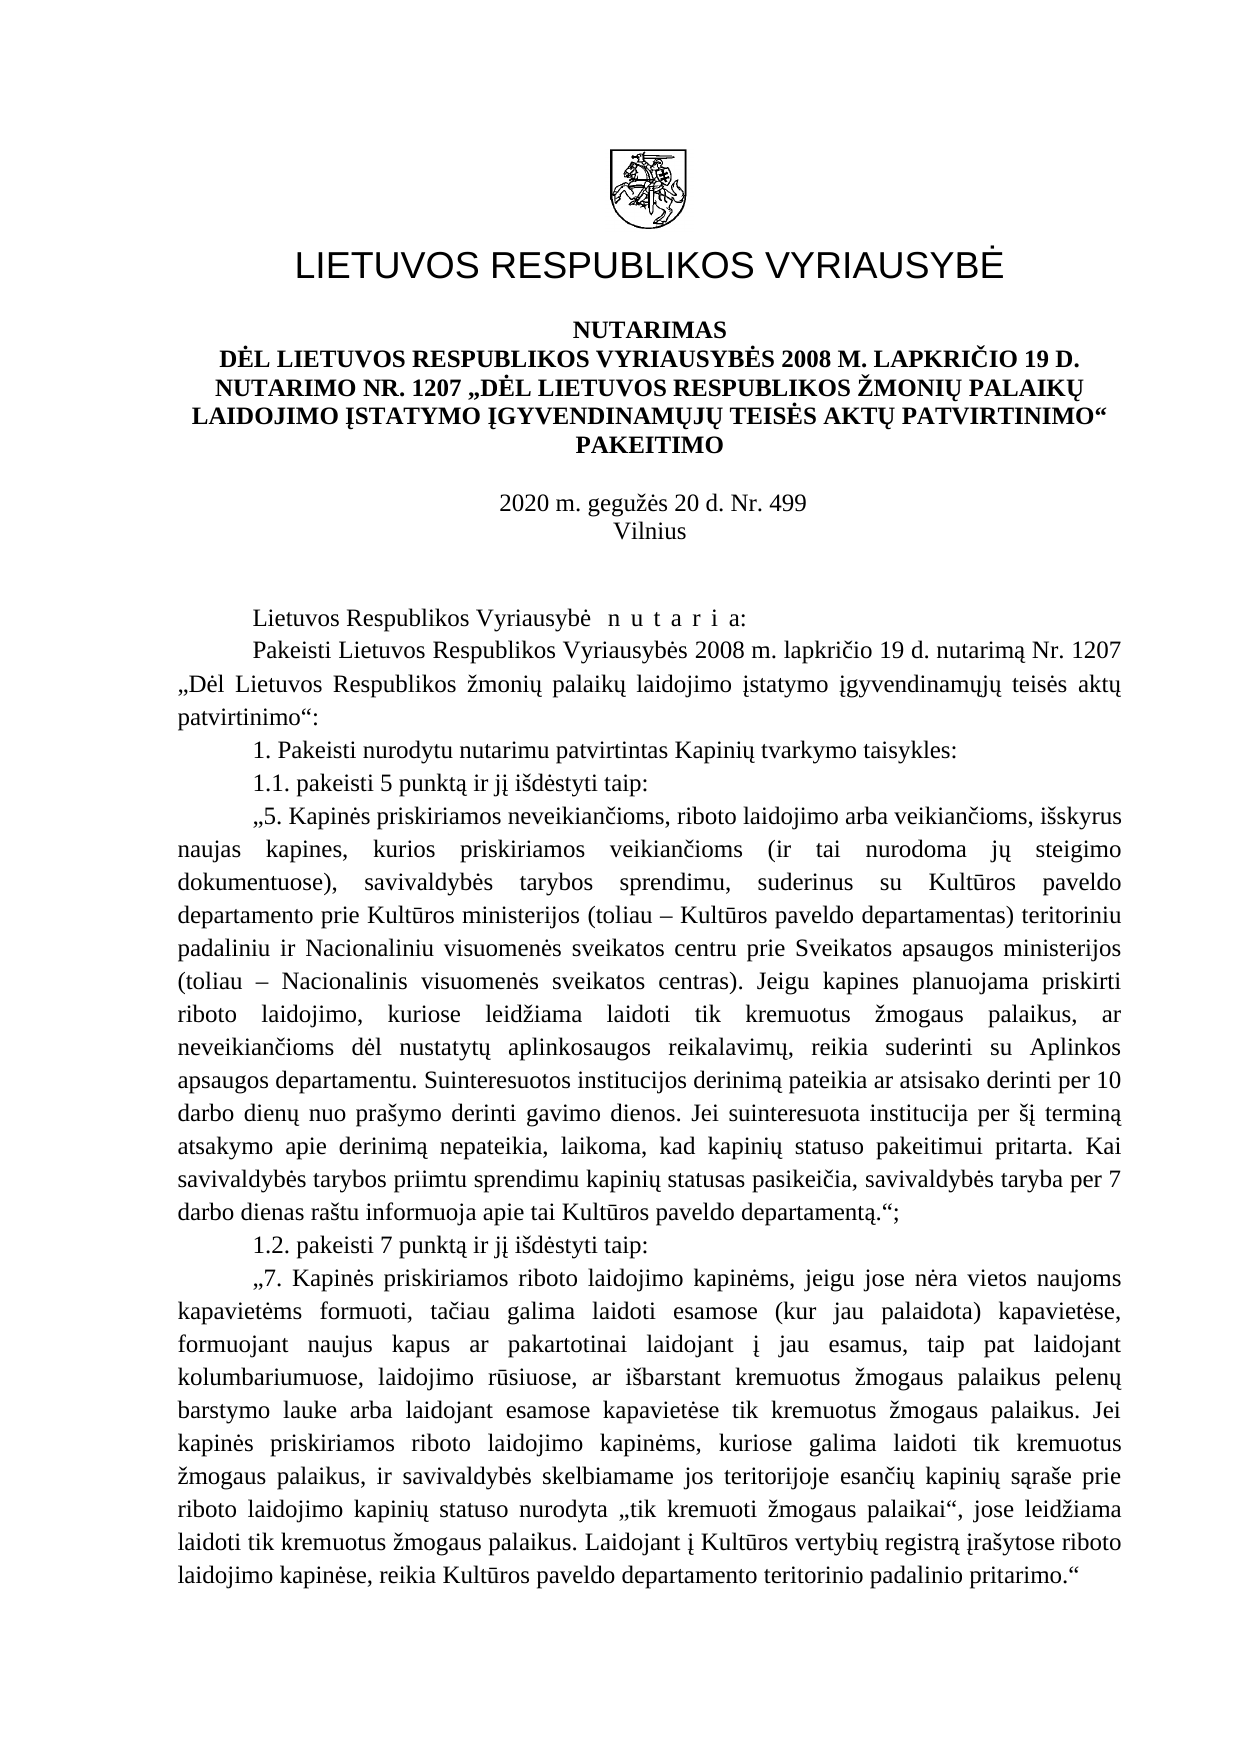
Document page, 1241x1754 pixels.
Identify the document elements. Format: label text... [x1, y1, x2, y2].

text DĖL LIETUVOS RESPUBLIKOS VYRIAUSYBĖS 2008 M. LAPKRIČIO 19 D. NUTARIMO NR. 1207 „DĖL LIETUVOS RESPUBLIKOS ŽMONIŲ PALAIKŲ LAIDOJIMO ĮSTATYMO ĮGYVENDINAMŲJŲ TEISĖS AKTŲ PATVIRTINIMO“ PAKEITIMO [177, 344, 1122, 459]
text nutarimas [177, 315, 1122, 344]
text Lietuvos Respublikos Vyriausybė [177, 243, 1122, 286]
text Vilnius [177, 516, 1122, 545]
text „7. Kapinės priskiriamos riboto laidojimo kapinėms, jeigu jose nėra vietos naujoms kapavietėms formuoti, tačiau galima laidoti esamose (kur jau palaidota) kapavietėse, formuojant naujus kapus ar pakartotinai laidojant į jau esamus, taip pat laidojant kolumbariumuose, laidojimo rūsiuose, ar išbarstant kremuotus žmogaus palaikus pelenų barstymo lauke arba laidojant esamose kapavietėse tik kremuotus žmogaus palaikus. Jei kapinės priskiriamos riboto laidojimo kapinėms, kuriose galima laidoti tik kremuotus žmogaus palaikus, ir savivaldybės skelbiamame jos teritorijoje esančių kapinių sąraše prie riboto laidojimo kapinių statuso nurodyta „tik kremuoti žmogaus palaikai“, jose leidžiama laidoti tik kremuotus žmogaus palaikus. Laidojant į Kultūros vertybių registrą įrašytose riboto laidojimo kapinėse, reikia Kultūros paveldo departamento teritorinio padalinio pritarimo.“ [177, 1263, 1122, 1589]
text „5. Kapinės priskiriamos neveikiančioms, riboto laidojimo arba veikiančioms, išskyrus naujas kapines, kurios priskiriamos veikiančioms (ir tai nurodoma jų steigimo dokumentuose), savivaldybės tarybos sprendimu, suderinus su Kultūros paveldo departamento prie Kultūros ministerijos (toliau – Kultūros paveldo departamentas) teritoriniu padaliniu ir Nacionaliniu visuomenės sveikatos centru prie Sveikatos apsaugos ministerijos (toliau – Nacionalinis visuomenės sveikatos centras). Jeigu kapines planuojama priskirti riboto laidojimo, kuriose leidžiama laidoti tik kremuotus žmogaus palaikus, ar neveikiančioms dėl nustatytų aplinkosaugos reikalavimų, reikia suderinti su Aplinkos apsaugos departamentu. Suinteresuotos institucijos derinimą pateikia ar atsisako derinti per 10 darbo dienų nuo prašymo derinti gavimo dienos. Jei suinteresuota institucija per šį terminą atsakymo apie derinimą nepateikia, laikoma, kad kapinių statuso pakeitimui pritarta. Kai savivaldybės tarybos priimtu sprendimu kapinių statusas pasikeičia, savivaldybės taryba per 7 darbo dienas raštu informuoja apie tai Kultūros paveldo departamentą.“; [177, 801, 1122, 1226]
text Lietuvos Respublikos Vyriausybė nutaria: [177, 603, 1122, 631]
text Pakeisti Lietuvos Respublikos Vyriausybės 2008 m. lapkričio 19 d. nutarimą Nr. 1207 „Dėl Lietuvos Respublikos žmonių palaikų laidojimo įstatymo įgyvendinamųjų teisės aktų patvirtinimo“: [177, 636, 1122, 730]
text 1.2. pakeisti 7 punktą ir jį išdėstyti taip: [177, 1230, 1122, 1259]
text 2020 m. gegužės 20 d. Nr. 499 [177, 488, 1122, 516]
text 1. Pakeisti nurodytu nutarimu patvirtintas Kapinių tvarkymo taisykles: [177, 735, 1122, 763]
text 1.1. pakeisti 5 punktą ir jį išdėstyti taip: [177, 768, 1122, 796]
